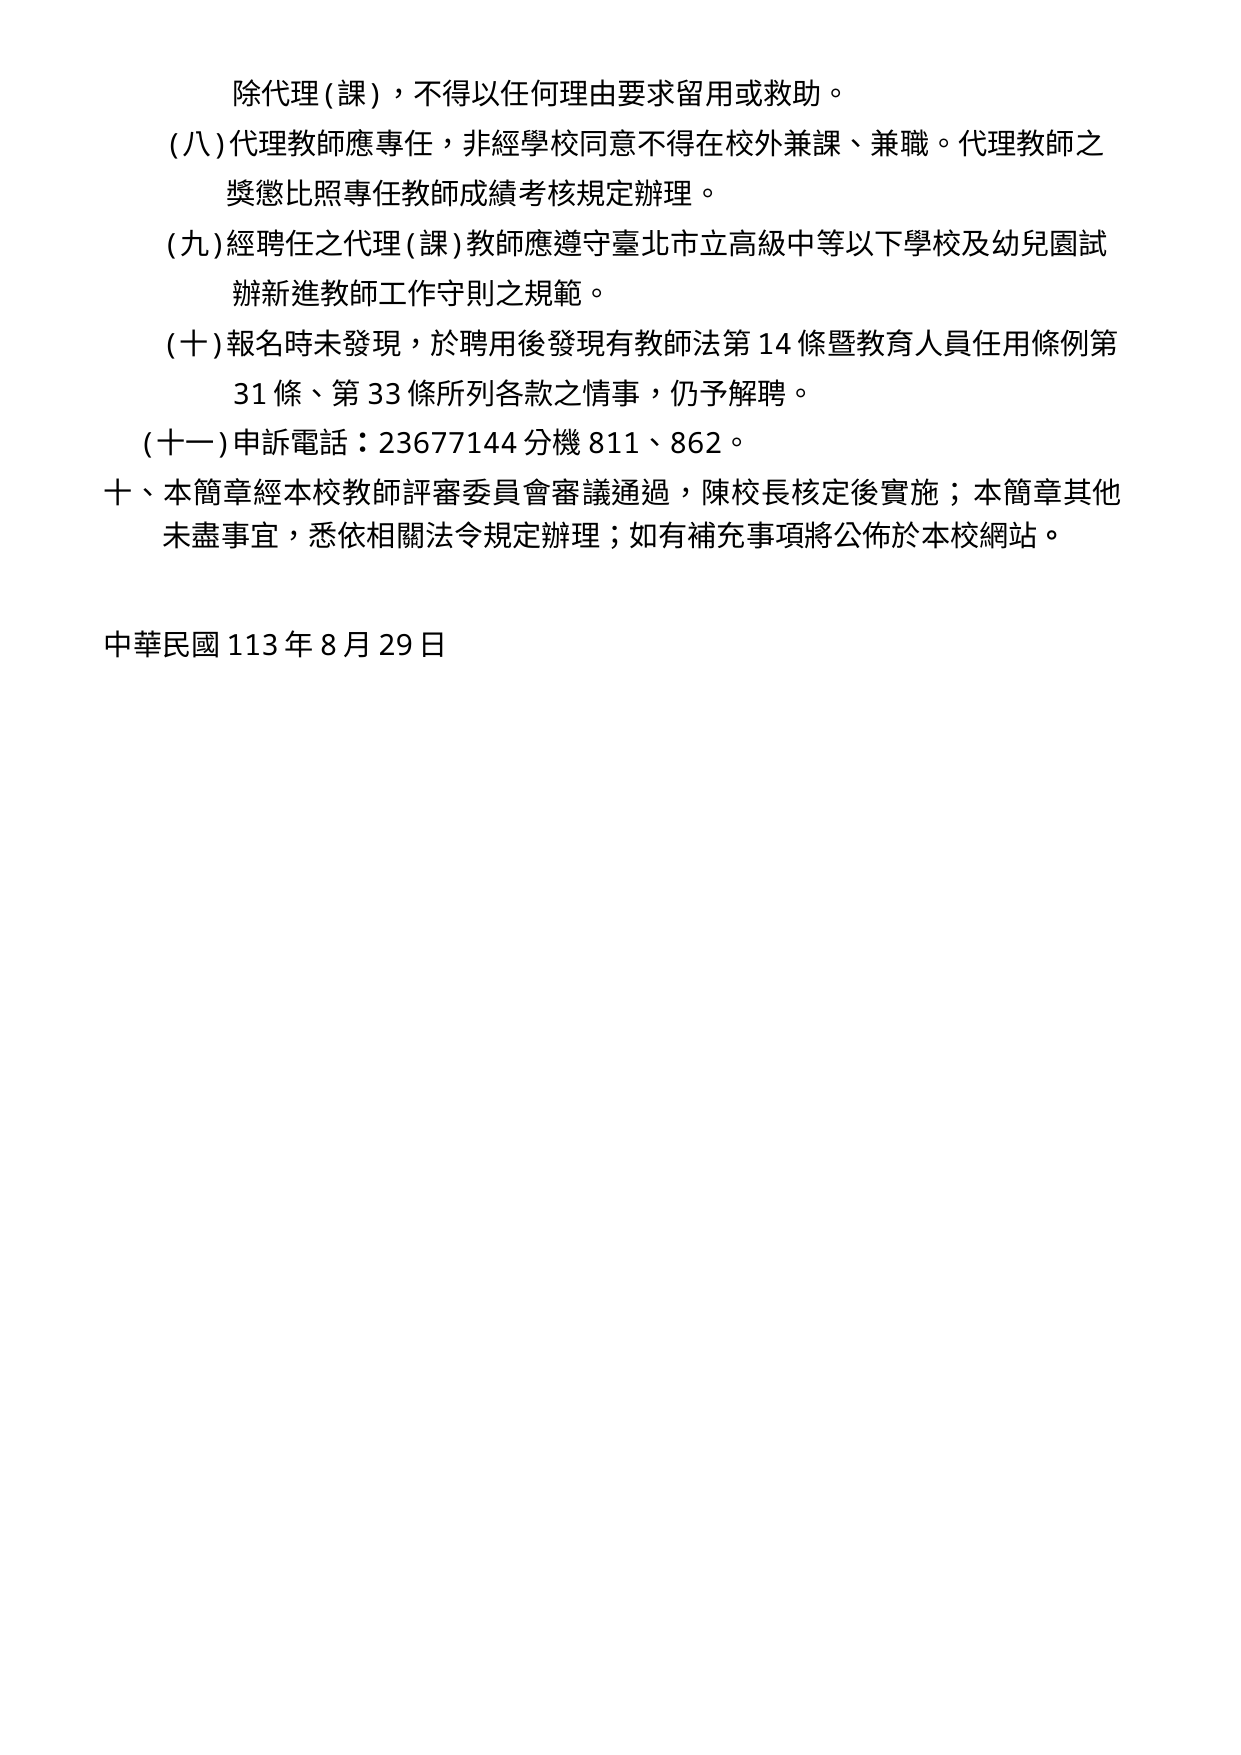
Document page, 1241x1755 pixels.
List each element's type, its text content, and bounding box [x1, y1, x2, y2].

text (十一)申訴電話：23677144分機811、862。 [103, 420, 1122, 462]
text 中華民國113年8月29日 [104, 622, 1122, 664]
text 獎懲比照專任教師成績考核規定辦理。 [191, 171, 1122, 213]
text (九)經聘任之代理(課)教師應遵守臺北市立高級中等以下學校及幼兒園試 [162, 221, 1122, 263]
text 除代理(課)，不得以任何理由要求留用或救助。 [162, 71, 1122, 113]
text (十)報名時未發現，於聘用後發現有教師法第14條暨教育人員任用條例第 [103, 320, 1122, 363]
text 31條、第33條所列各款之情事，仍予解聘。 [162, 370, 1122, 413]
text (八)代理教師應專任，非經學校同意不得在校外兼課、兼職。代理教師之 [147, 121, 1122, 163]
text 十、本簡章經本校教師評審委員會審議通過，陳校長核定後實施；本簡章其他未盡事宜，悉依相關法令規定辦理；如有補充事項將公佈於本校網站。 [103, 470, 1122, 554]
text 辦新進教師工作守則之規範。 [162, 270, 1122, 313]
